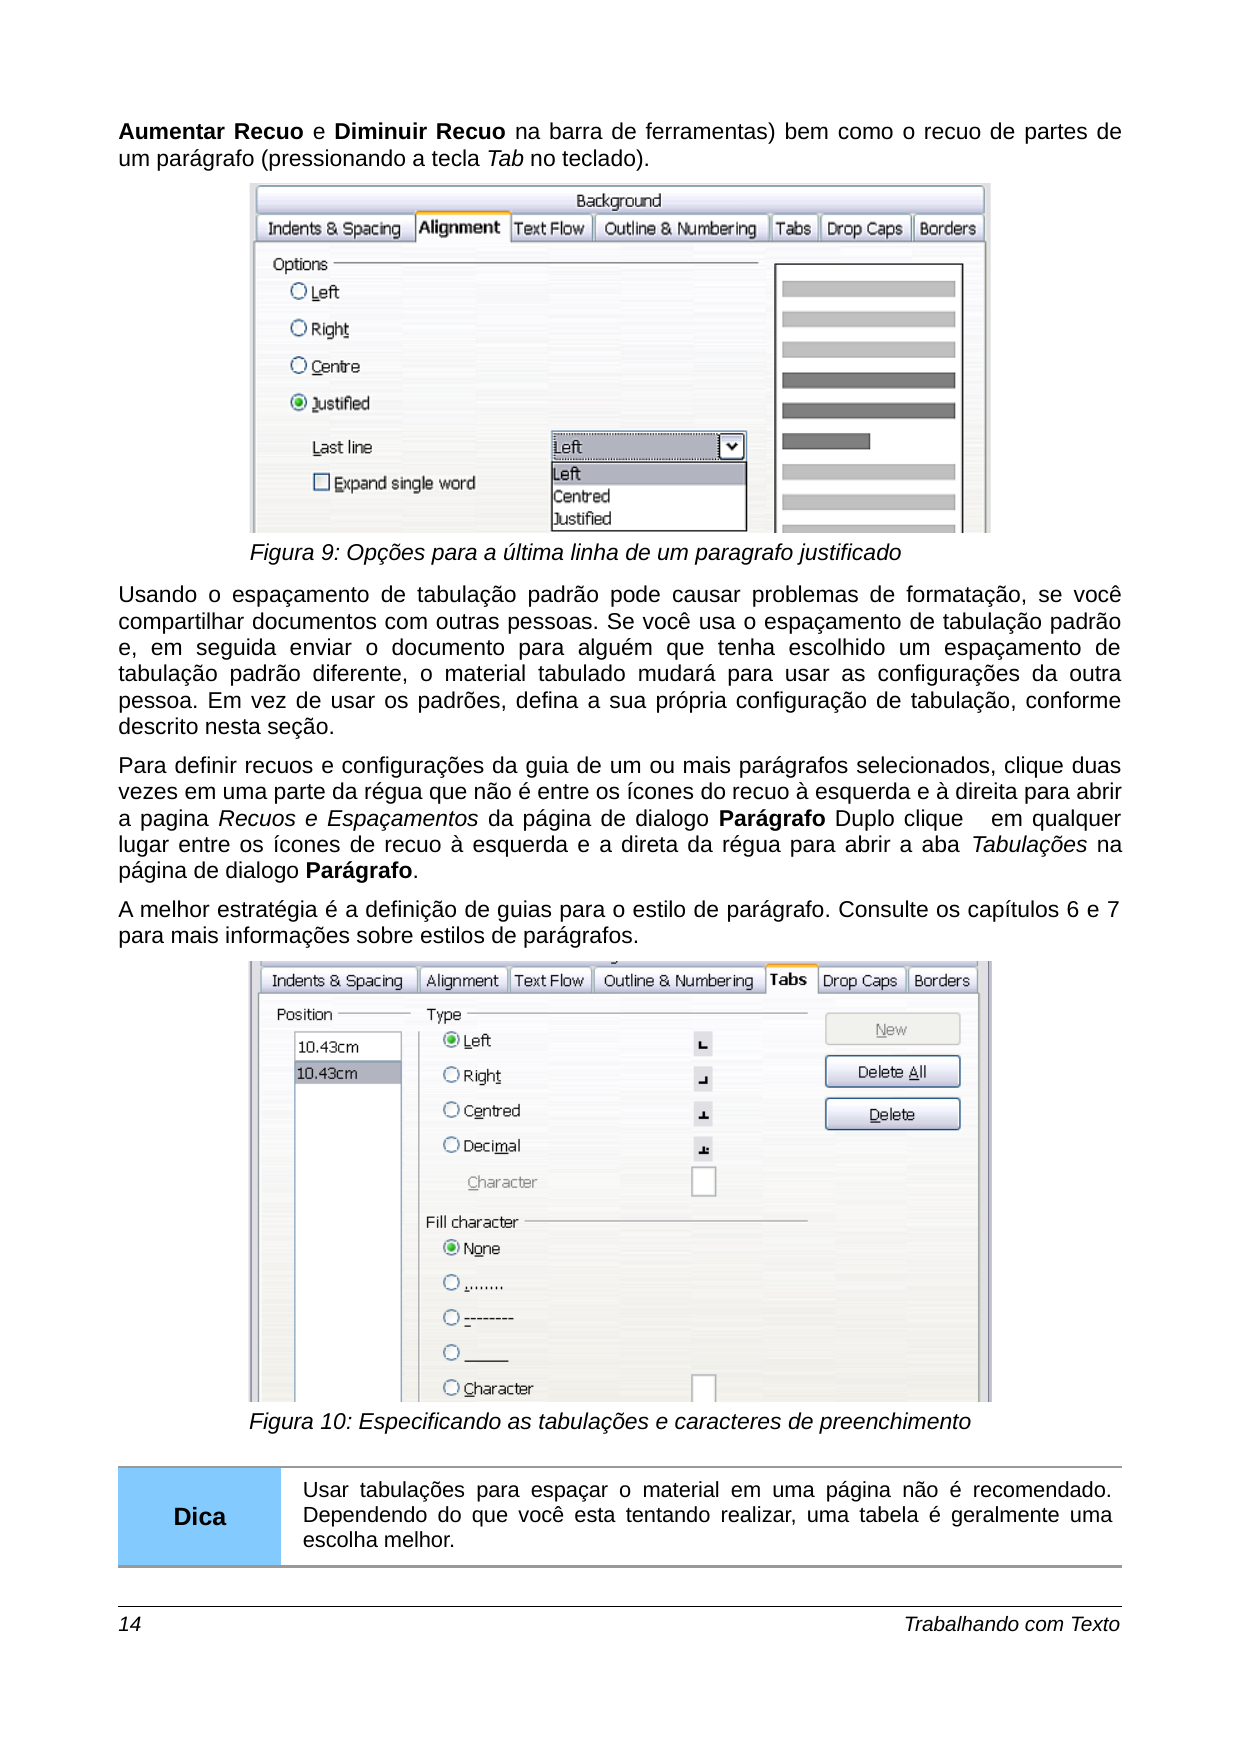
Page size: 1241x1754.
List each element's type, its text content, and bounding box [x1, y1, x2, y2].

table_header Dica [118, 1468, 281, 1565]
picture [248, 961, 992, 1402]
picture [249, 183, 991, 533]
text Aumentar Recuo e Diminuir Recuo na barra de ferramentas) bem como o recuo de partes de um parágrafo (pressionando a tecla Tab no teclado). [118, 118, 1122, 171]
text Usando o espaçamento de tabulação padrão pode causar problemas de formatação, se você compartilhar documentos com outras pessoas. Se você usa o espaçamento de tabulação padrão e, em seguida enviar o documento para alguém que tenha escolhido um espaçamento de tabulação padrão diferente, o material tabulado mudará para usar as configurações da outra pessoa. Em vez de usar os padrões, defina a sua própria configuração de tabulação, conforme descrito nesta seção. [118, 581, 1122, 739]
text Para definir recuos e configurações da guia de um ou mais parágrafos selecionados, clique duas vezes em uma parte da régua que não é entre os ícones do recuo à esquerda e à direita para abrir a pagina Recuos e Espaçamentos da página de dialogo Parágrafo Duplo clique em qualquer lugar entre os ícones de recuo à esquerda e a direta da régua para abrir a aba Tabulações na página de dialogo Parágrafo. [118, 752, 1122, 884]
text A melhor estratégia é a definição de guias para o estilo de parágrafo. Consulte os capítulos 6 e 7 para mais informações sobre estilos de parágrafos. [118, 896, 1122, 949]
text Figura 9: Opções para a última linha de um paragrafo justificado [249, 539, 991, 566]
text Figura 10: Especificando as tabulações e caracteres de preenchimento [249, 1408, 991, 1435]
table_header Usar tabulações para espaçar o material em uma página não é recomendado. Dependendo do que você esta tentando realizar, uma tabela é geralmente uma escolha melhor. [281, 1468, 1122, 1565]
